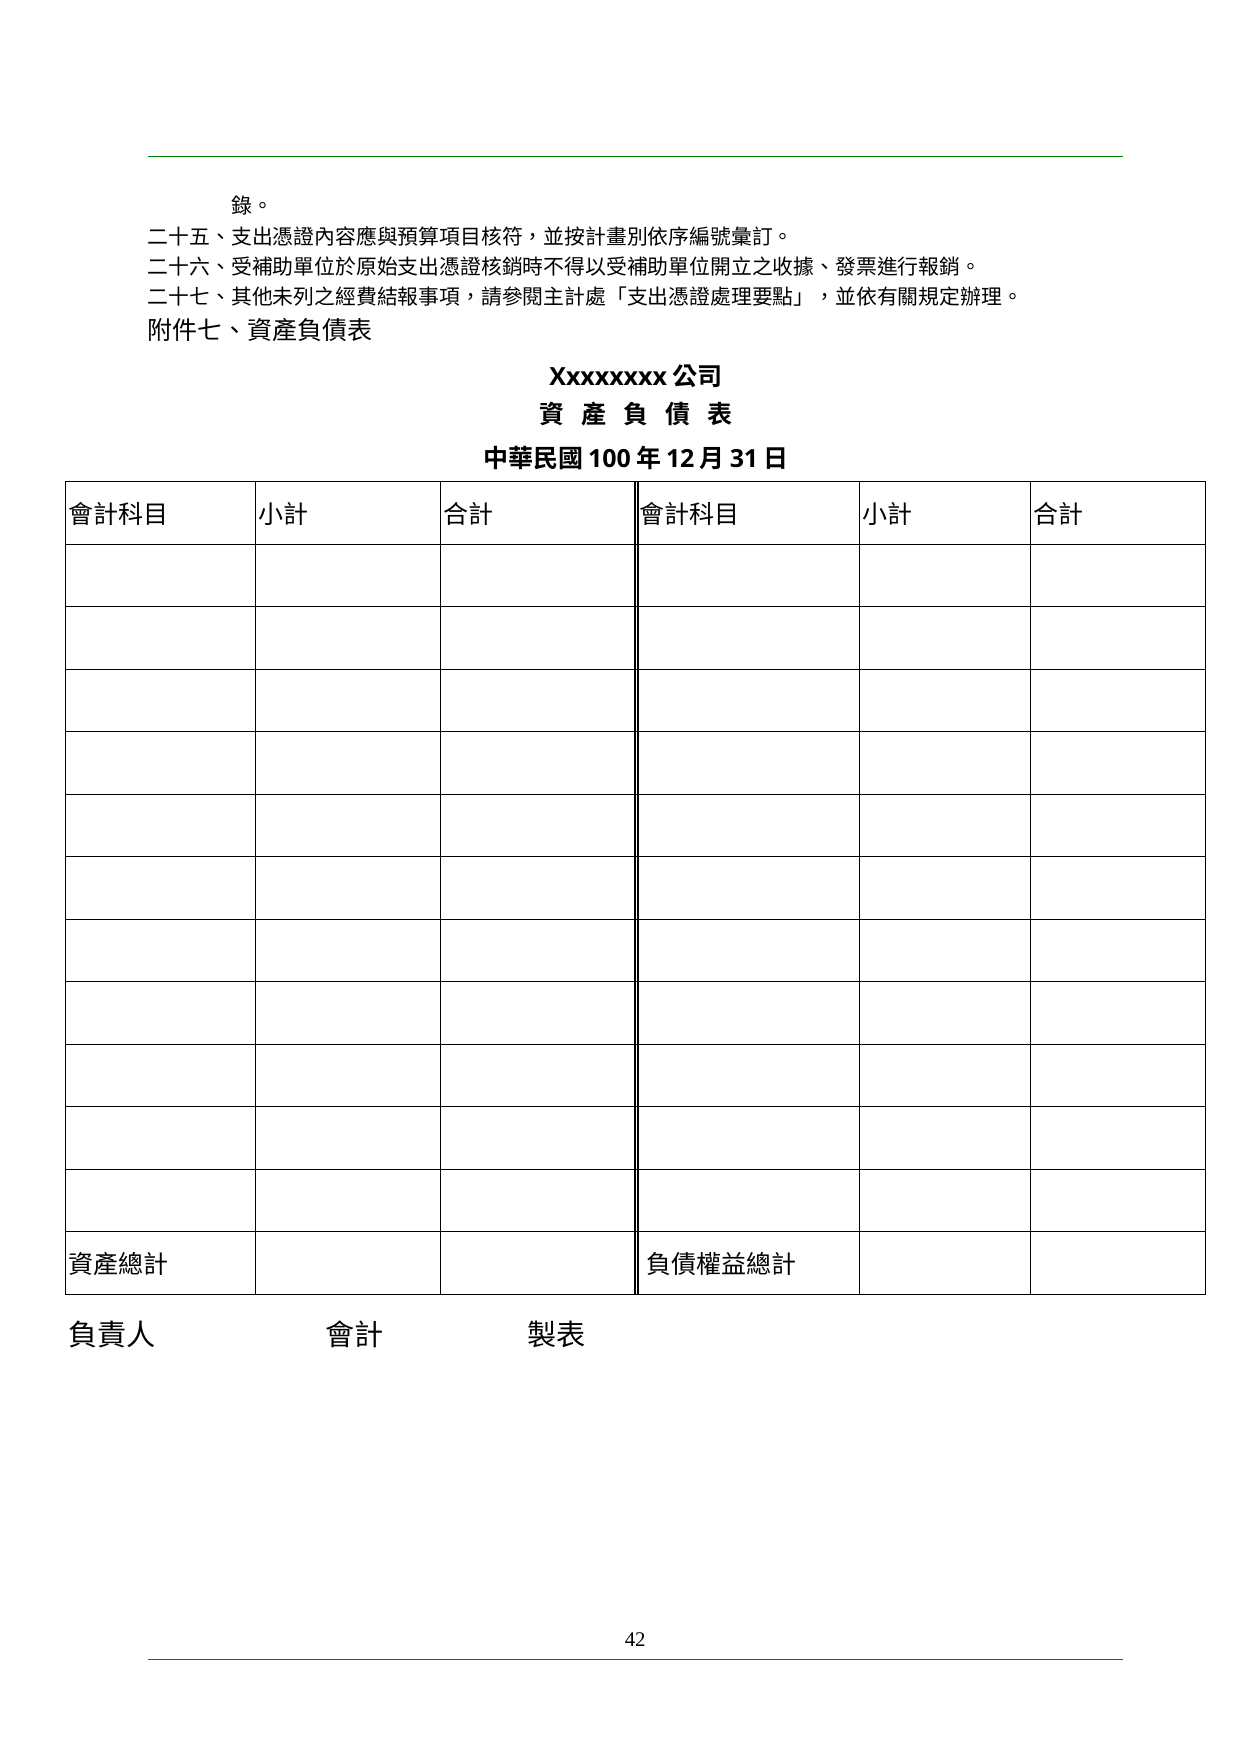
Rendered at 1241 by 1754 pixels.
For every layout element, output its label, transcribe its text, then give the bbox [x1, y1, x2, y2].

text 附件七、資產負債表 [148, 311, 1122, 347]
table_cell 資 產 負 債 表 [65, 394, 1206, 431]
table_cell [256, 1045, 440, 1106]
table_header Xxxxxxxx公司 [65, 347, 1206, 394]
table_cell [256, 1170, 440, 1231]
table_cell 中華民國100年12月31日 [65, 431, 1206, 481]
table_cell [860, 857, 1030, 919]
table_cell 合計 [441, 482, 634, 544]
table_cell [639, 920, 859, 981]
table_cell [66, 545, 255, 606]
table_cell [639, 732, 859, 794]
table_cell [256, 732, 440, 794]
table_cell [256, 545, 440, 606]
table_cell 小計 [860, 482, 1030, 544]
table_cell [441, 545, 634, 606]
table_cell [66, 1170, 255, 1231]
table_cell [66, 795, 255, 856]
table_cell [66, 857, 255, 919]
table_cell [860, 607, 1030, 669]
table_cell 合計 [1031, 482, 1205, 544]
table_cell [1031, 1170, 1205, 1231]
table_cell 會計科目 [639, 482, 859, 544]
table_cell 負責人 會計 製表 [65, 1295, 1206, 1399]
table_cell 負債權益總計 [639, 1232, 859, 1294]
table_cell [860, 920, 1030, 981]
table_cell [860, 670, 1030, 731]
table_cell [860, 1045, 1030, 1106]
table_cell [441, 670, 634, 731]
table_cell [441, 1107, 634, 1169]
table_cell [860, 1107, 1030, 1169]
table_cell [256, 795, 440, 856]
table_cell [66, 920, 255, 981]
table_cell [256, 857, 440, 919]
text 錄。 [148, 190, 1122, 220]
table_cell [441, 607, 634, 669]
table_cell [639, 1045, 859, 1106]
table_cell [66, 607, 255, 669]
table_cell [1031, 670, 1205, 731]
table_cell [639, 670, 859, 731]
table_cell [1031, 545, 1205, 606]
table_cell [441, 1045, 634, 1106]
table_cell [639, 607, 859, 669]
table_cell [256, 670, 440, 731]
table_cell [1031, 732, 1205, 794]
table_cell [860, 1232, 1030, 1294]
table_cell [639, 1107, 859, 1169]
table_cell [1031, 982, 1205, 1044]
table_cell [1031, 795, 1205, 856]
table_cell [1031, 1045, 1205, 1106]
table_cell [441, 795, 634, 856]
table_cell [256, 1107, 440, 1169]
table_cell [639, 545, 859, 606]
table_cell [66, 982, 255, 1044]
table_cell [860, 795, 1030, 856]
table_cell [441, 1232, 634, 1294]
table_cell 小計 [256, 482, 440, 544]
table_cell [1031, 857, 1205, 919]
text 二十七、其他未列之經費結報事項，請參閱主計處「支出憑證處理要點」，並依有關規定辦理。 [148, 280, 1122, 311]
table_cell [639, 857, 859, 919]
table_cell [66, 1107, 255, 1169]
table_cell [1031, 1232, 1205, 1294]
table_cell [639, 1170, 859, 1231]
table_cell [441, 857, 634, 919]
table_cell 資產總計 [66, 1232, 255, 1294]
table_cell [66, 670, 255, 731]
table_cell 會計科目 [66, 482, 255, 544]
table_cell [66, 732, 255, 794]
table_cell [1031, 1107, 1205, 1169]
table_cell [441, 1170, 634, 1231]
table_cell [1031, 607, 1205, 669]
table_cell [1031, 920, 1205, 981]
table_cell [256, 607, 440, 669]
table_cell [441, 920, 634, 981]
text 二十五、支出憑證內容應與預算項目核符，並按計畫別依序編號彙訂。 [148, 220, 1122, 250]
table_cell [860, 982, 1030, 1044]
table_cell [860, 545, 1030, 606]
table_cell [860, 732, 1030, 794]
text 二十六、受補助單位於原始支出憑證核銷時不得以受補助單位開立之收據、發票進行報銷。 [148, 250, 1122, 280]
table_cell [66, 1045, 255, 1106]
table_cell [441, 732, 634, 794]
table_cell [860, 1170, 1030, 1231]
table_cell [256, 920, 440, 981]
table_cell [639, 795, 859, 856]
table_cell [256, 982, 440, 1044]
table_cell [441, 982, 634, 1044]
table_cell [639, 982, 859, 1044]
table_cell [256, 1232, 440, 1294]
